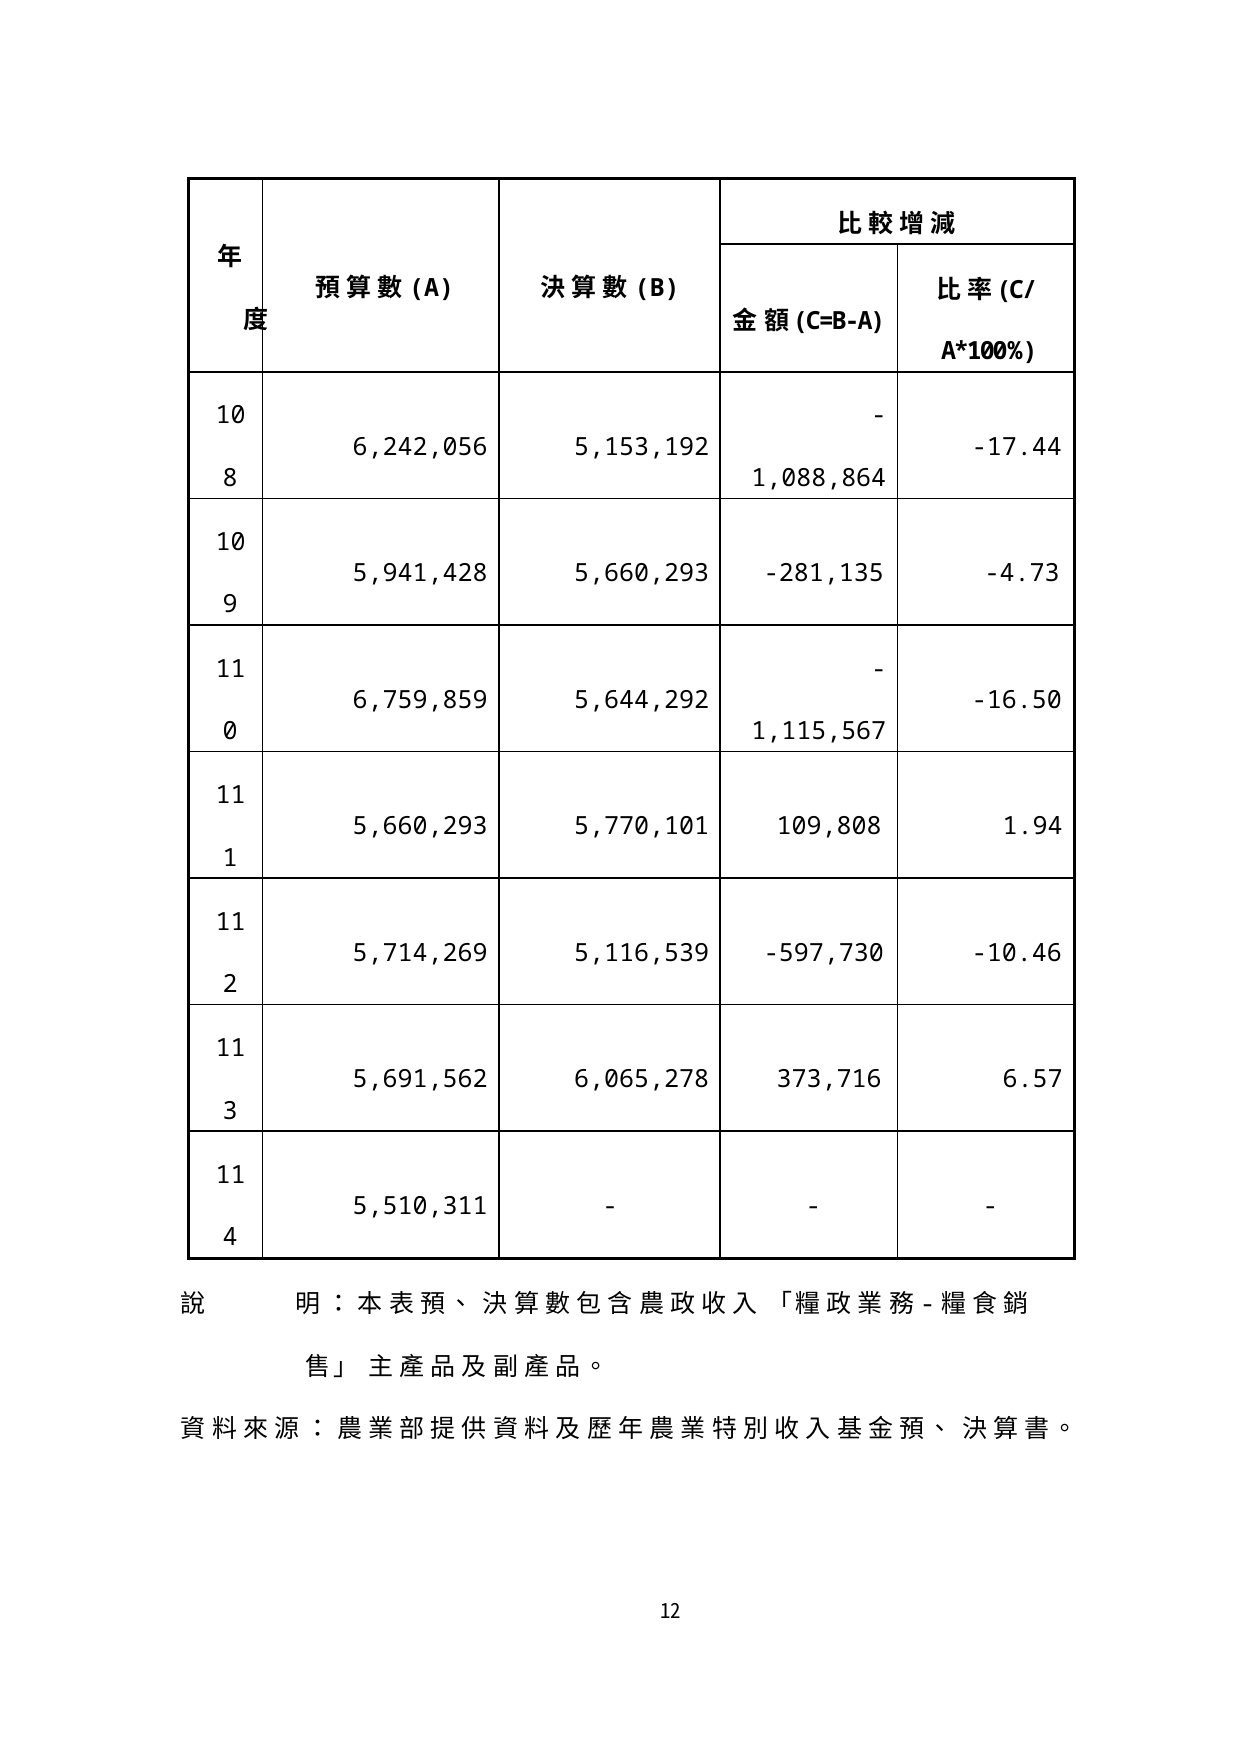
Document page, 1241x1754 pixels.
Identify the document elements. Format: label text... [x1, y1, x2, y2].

table_cell 金額(C=B-A) [721, 245, 897, 371]
table_cell -4.73 [898, 499, 1073, 624]
table_cell 111 [190, 752, 262, 877]
table_cell 109,808 [721, 752, 897, 877]
text 資料來源：農業部提供資料及歷年農業特別收入基金預、決算書。 [177, 1385, 1063, 1447]
table_cell 373,716 [721, 1005, 897, 1130]
table_cell -16.50 [898, 626, 1073, 751]
table_cell 5,660,293 [263, 752, 498, 877]
table_cell 113 [190, 1005, 262, 1130]
table_cell 114 [190, 1132, 262, 1257]
table_cell -597,730 [721, 879, 897, 1004]
table_cell -10.46 [898, 879, 1073, 1004]
table_cell -1,115,567 [721, 626, 897, 751]
table_cell 5,510,311 [263, 1132, 498, 1257]
table_cell 5,116,539 [500, 879, 719, 1004]
table_cell 比率(C/A*100%) [898, 245, 1073, 371]
table_cell 110 [190, 626, 262, 751]
table_cell 112 [190, 879, 262, 1004]
table_cell - [500, 1132, 719, 1257]
table_cell 5,691,562 [263, 1005, 498, 1130]
table_header 預算數(A) [263, 180, 498, 371]
table_cell -281,135 [721, 499, 897, 624]
table_cell 6,065,278 [500, 1005, 719, 1130]
table_cell - [898, 1132, 1073, 1257]
table_cell 6,759,859 [263, 626, 498, 751]
table_cell 6,242,056 [263, 373, 498, 497]
table_cell 109 [190, 499, 262, 624]
table_cell 5,153,192 [500, 373, 719, 497]
table_cell 5,770,101 [500, 752, 719, 877]
table_cell -17.44 [898, 373, 1073, 497]
table_cell 5,941,428 [263, 499, 498, 624]
table_cell 1.94 [898, 752, 1073, 877]
table_cell 6.57 [898, 1005, 1073, 1130]
text 說 明：本表預、決算數包含農政收入「糧政業務-糧食銷售」主產品及副產品。 [177, 1260, 1063, 1385]
table_header 年度 [190, 180, 262, 371]
table_header 比較增減 [721, 180, 1073, 243]
table_cell -1,088,864 [721, 373, 897, 497]
table_cell 108 [190, 373, 262, 497]
table_cell 5,644,292 [500, 626, 719, 751]
table_cell 5,660,293 [500, 499, 719, 624]
table_cell - [721, 1132, 897, 1257]
table_cell 5,714,269 [263, 879, 498, 1004]
table_header 決算數(B) [500, 180, 719, 371]
